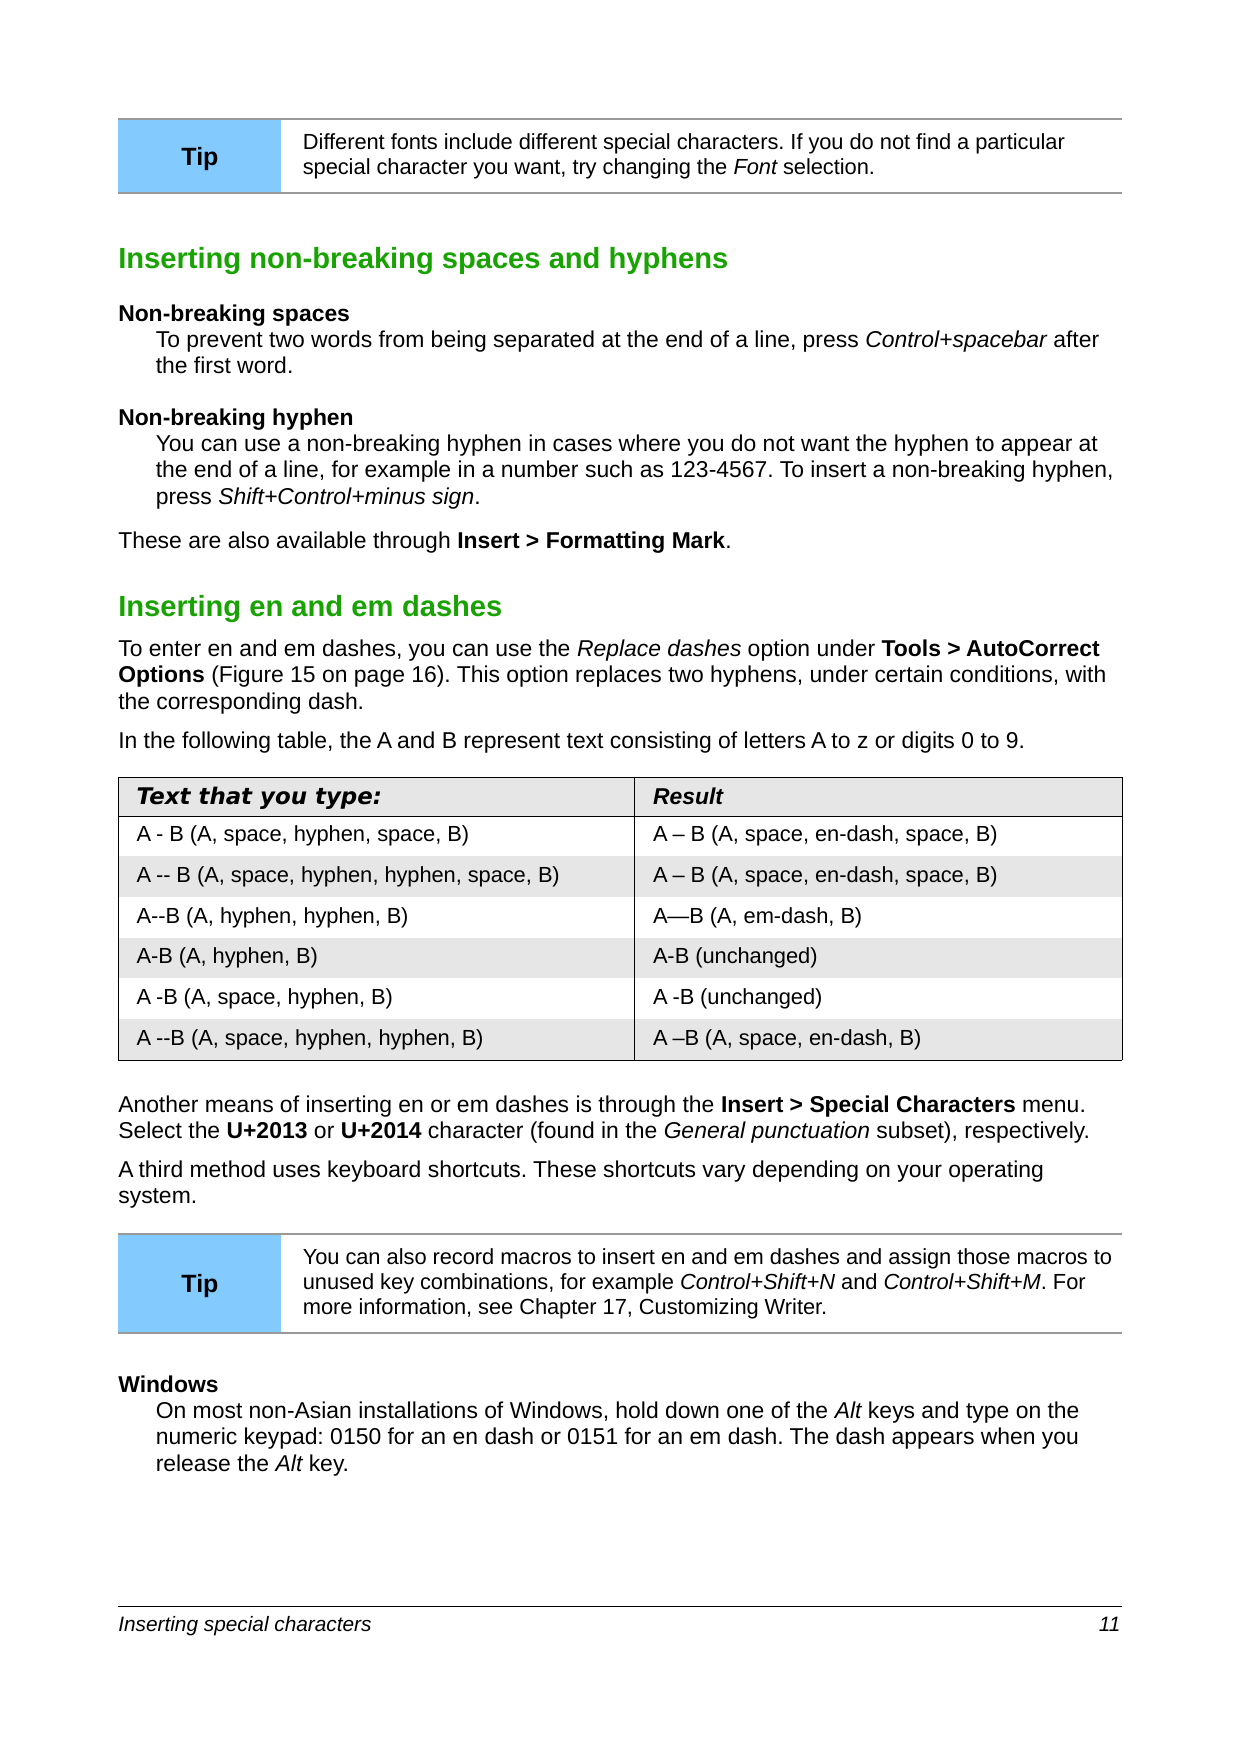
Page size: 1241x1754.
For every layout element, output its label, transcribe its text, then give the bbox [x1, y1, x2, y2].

table_cell A -B (A, space, hyphen, B) [119, 979, 634, 1019]
text A third method uses keyboard shortcuts. These shortcuts vary depending on your operating system. [118, 1156, 1122, 1209]
table_cell A--B (A, hyphen, hyphen, B) [119, 897, 634, 938]
table_cell A --B (A, space, hyphen, hyphen, B) [119, 1019, 634, 1060]
text Non-breaking hyphen [118, 403, 1122, 430]
table_header Different fonts include different special characters. If you do not find a particular special character you want, try changing the Font selection. [281, 120, 1122, 192]
table_header Text that you type: [119, 778, 634, 816]
text On most non-Asian installations of Windows, hold down one of the Alt keys and type on the numeric keypad: 0150 for an en dash or 0151 for an em dash. The dash appears when you release the Alt key. [156, 1397, 1122, 1476]
text You can use a non-breaking hyphen in cases where you do not want the hyphen to appear at the end of a line, for example in a number such as 123‑4567. To insert a non-breaking hyphen, press Shift+Control+minus sign. [156, 430, 1122, 509]
table_cell A -B (unchanged) [635, 979, 1122, 1019]
table_cell A—B (A, em-dash, B) [635, 897, 1122, 938]
table_cell A -- B (A, space, hyphen, hyphen, space, B) [119, 856, 634, 897]
text These are also available through Insert > Formatting Mark. [118, 527, 1122, 554]
text Windows [118, 1371, 1122, 1397]
table_header Result [635, 778, 1122, 816]
table_cell A – B (A, space, en-dash, space, B) [635, 856, 1122, 897]
subtitle Inserting non-breaking spaces and hyphens [118, 241, 1122, 274]
text To enter en and em dashes, you can use the Replace dashes option under Tools > AutoCorrect Options (Figure 15 on page 16). This option replaces two hyphens, under certain conditions, with the corresponding dash. [118, 635, 1122, 714]
text In the following table, the A and B represent text consisting of letters A to z or digits 0 to 9. [118, 727, 1122, 753]
subtitle Inserting en and em dashes [118, 589, 1122, 623]
table_header Tip [118, 1235, 281, 1332]
table_cell A-B (unchanged) [635, 938, 1122, 978]
table_header Tip [118, 120, 281, 192]
text Non-breaking spaces [118, 299, 1122, 326]
text Another means of inserting en or em dashes is through the Insert > Special Characters menu. Select the U+2013 or U+2014 character (found in the General punctuation subset), respectively. [118, 1091, 1122, 1143]
table_header You can also record macros to insert en and em dashes and assign those macros to unused key combinations, for example Control+Shift+N and Control+Shift+M. For more information, see Chapter 17, Customizing Writer. [281, 1235, 1122, 1332]
table_cell A –B (A, space, en-dash, B) [635, 1019, 1122, 1060]
text To prevent two words from being separated at the end of a line, press Control+spacebar after the first word. [156, 326, 1122, 378]
table_cell A - B (A, space, hyphen, space, B) [119, 817, 634, 856]
table_cell A – B (A, space, en-dash, space, B) [635, 817, 1122, 856]
table_cell A-B (A, hyphen, B) [119, 938, 634, 978]
